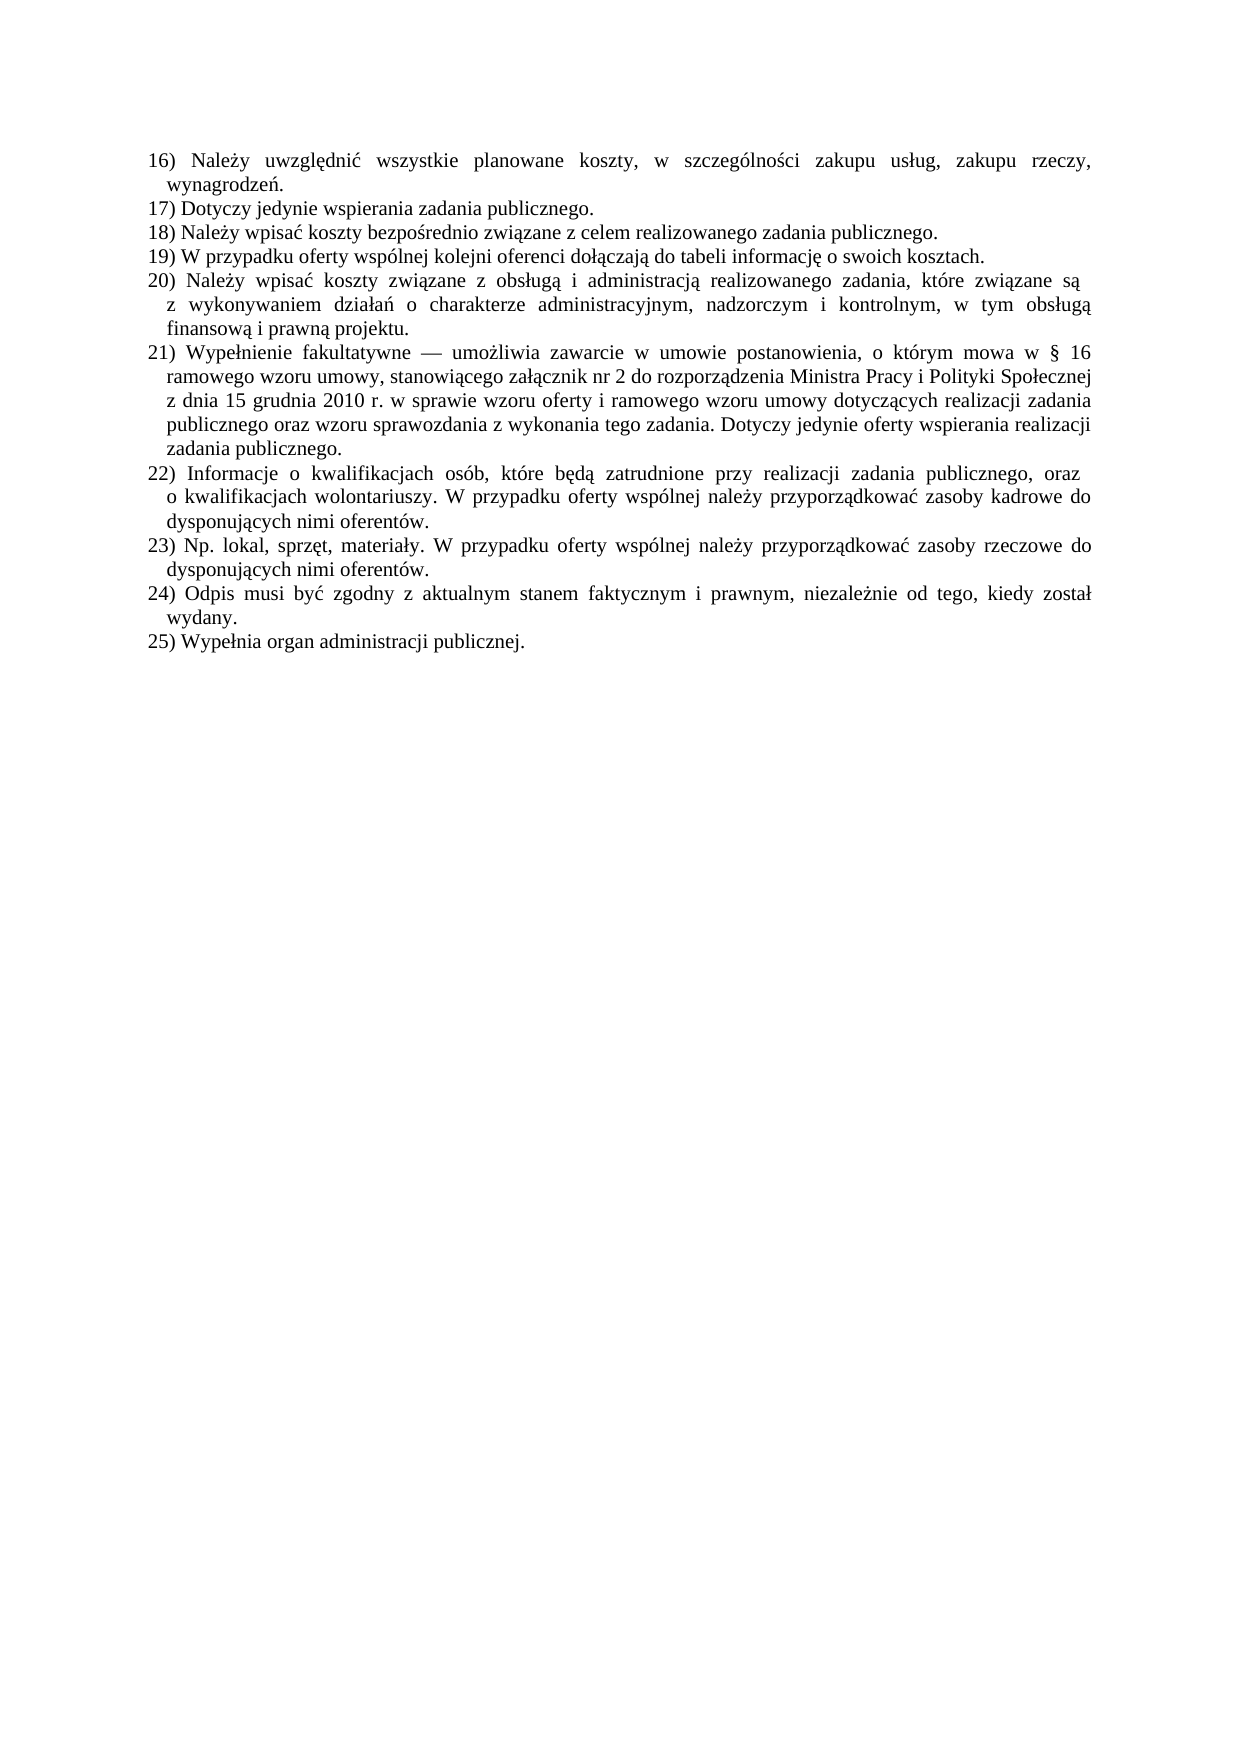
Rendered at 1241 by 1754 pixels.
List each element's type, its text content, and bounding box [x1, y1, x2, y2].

text 23) Np. lokal, sprzęt, materiały. W przypadku oferty wspólnej należy przyporządkować zasoby rzeczowe do dysponujących nimi oferentów. [148, 533, 1093, 581]
text 22) Informacje o kwalifikacjach osób, które będą zatrudnione przy realizacji zadania publicznego, oraz o kwalifikacjach wolontariuszy. W przypadku oferty wspólnej należy przyporządkować zasoby kadrowe do dysponujących nimi oferentów. [148, 460, 1093, 533]
text 19) W przypadku oferty wspólnej kolejni oferenci dołączają do tabeli informację o swoich kosztach. [148, 244, 1093, 268]
text 25) Wypełnia organ administracji publicznej. [148, 629, 1093, 653]
text 18) Należy wpisać koszty bezpośrednio związane z celem realizowanego zadania publicznego. [148, 220, 1093, 244]
text 17) Dotyczy jedynie wspierania zadania publicznego. [148, 196, 1093, 220]
text 21) Wypełnienie fakultatywne — umożliwia zawarcie w umowie postanowienia, o którym mowa w § 16 ramowego wzoru umowy, stanowiącego załącznik nr 2 do rozporządzenia Ministra Pracy i Polityki Społecznej z dnia 15 grudnia 2010 r. w sprawie wzoru oferty i ramowego wzoru umowy dotyczących realizacji zadania publicznego oraz wzoru sprawozdania z wykonania tego zadania. Dotyczy jedynie oferty wspierania realizacji zadania publicznego. [148, 340, 1093, 460]
text 24) Odpis musi być zgodny z aktualnym stanem faktycznym i prawnym, niezależnie od tego, kiedy został wydany. [148, 581, 1093, 629]
text 16) Należy uwzględnić wszystkie planowane koszty, w szczególności zakupu usług, zakupu rzeczy, wynagrodzeń. [148, 148, 1093, 196]
text 20) Należy wpisać koszty związane z obsługą i administracją realizowanego zadania, które związane są z wykonywaniem działań o charakterze administracyjnym, nadzorczym i kontrolnym, w tym obsługą finansową i prawną projektu. [148, 268, 1093, 340]
